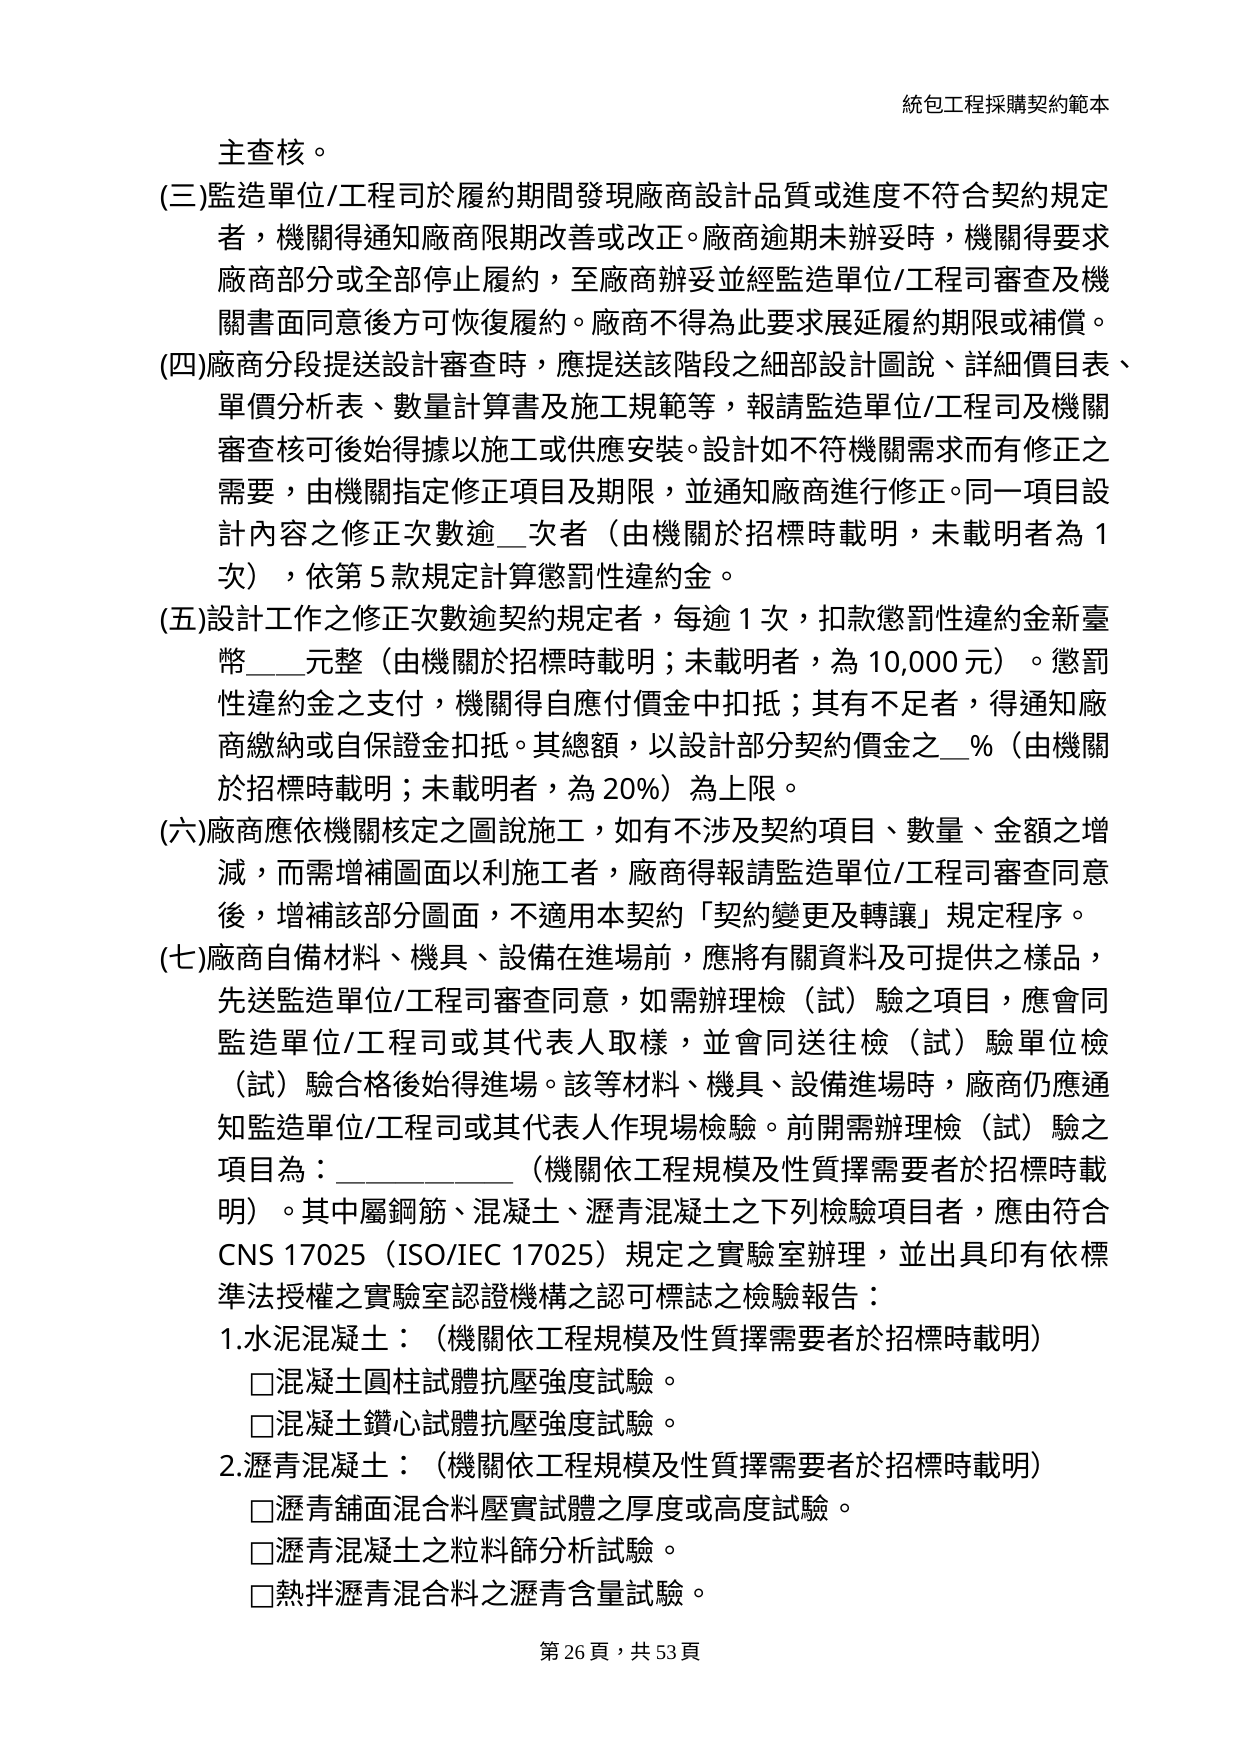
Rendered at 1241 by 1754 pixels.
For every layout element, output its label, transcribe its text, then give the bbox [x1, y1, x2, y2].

text (三)監造單位/工程司於履約期間發現廠商設計品質或進度不符合契約規定者，機關得通知廠商限期改善或改正。廠商逾期未辦妥時，機關得要求廠商部分或全部停止履約，至廠商辦妥並經監造單位/工程司審查及機關書面同意後方可恢復履約。廠商不得為此要求展延履約期限或補償。 [159, 172, 1110, 342]
text (七)廠商自備材料、機具、設備在進場前，應將有關資料及可提供之樣品，先送監造單位/工程司審查同意，如需辦理檢（試）驗之項目，應會同監造單位/工程司或其代表人取樣，並會同送往檢（試）驗單位檢（試）驗合格後始得進場。該等材料、機具、設備進場時，廠商仍應通知監造單位/工程司或其代表人作現場檢驗。前開需辦理檢（試）驗之項目為：＿＿＿＿＿＿（機關依工程規模及性質擇需要者於招標時載明）。其中屬鋼筋、混凝土、瀝青混凝土之下列檢驗項目者，應由符合CNS 17025（ISO/IEC 17025）規定之實驗室辦理，並出具印有依標準法授權之實驗室認證機構之認可標誌之檢驗報告： [159, 935, 1110, 1316]
text □瀝青舖面混合料壓實試體之厚度或高度試驗。 [248, 1485, 1110, 1528]
text (六)廠商應依機關核定之圖說施工，如有不涉及契約項目、數量、金額之增減，而需增補圖面以利施工者，廠商得報請監造單位/工程司審查同意後，增補該部分圖面，不適用本契約「契約變更及轉讓」規定程序。 [159, 808, 1110, 935]
text 1.水泥混凝土：（機關依工程規模及性質擇需要者於招標時載明） [218, 1316, 1110, 1358]
text □熱拌瀝青混合料之瀝青含量試驗。 [248, 1570, 1110, 1613]
text 2.瀝青混凝土：（機關依工程規模及性質擇需要者於招標時載明） [218, 1443, 1110, 1485]
text □混凝土圓柱試體抗壓強度試驗。 [248, 1358, 1110, 1401]
text □瀝青混凝土之粒料篩分析試驗。 [248, 1528, 1110, 1570]
text (四)廠商分段提送設計審查時，應提送該階段之細部設計圖說、詳細價目表、單價分析表、數量計算書及施工規範等，報請監造單位/工程司及機關審查核可後始得據以施工或供應安裝。設計如不符機關需求而有修正之需要，由機關指定修正項目及期限，並通知廠商進行修正。同一項目設計內容之修正次數逾＿次者（由機關於招標時載明，未載明者為1次），依第5款規定計算懲罰性違約金。 [159, 342, 1110, 596]
text (五)設計工作之修正次數逾契約規定者，每逾1次，扣款懲罰性違約金新臺幣＿＿元整（由機關於招標時載明；未載明者，為10,000元）。懲罰性違約金之支付，機關得自應付價金中扣抵；其有不足者，得通知廠商繳納或自保證金扣抵。其總額，以設計部分契約價金之＿%（由機關於招標時載明；未載明者，為20%）為上限。 [159, 596, 1110, 808]
text □混凝土鑽心試體抗壓強度試驗。 [248, 1401, 1110, 1443]
text 主查核。 [159, 130, 1110, 172]
